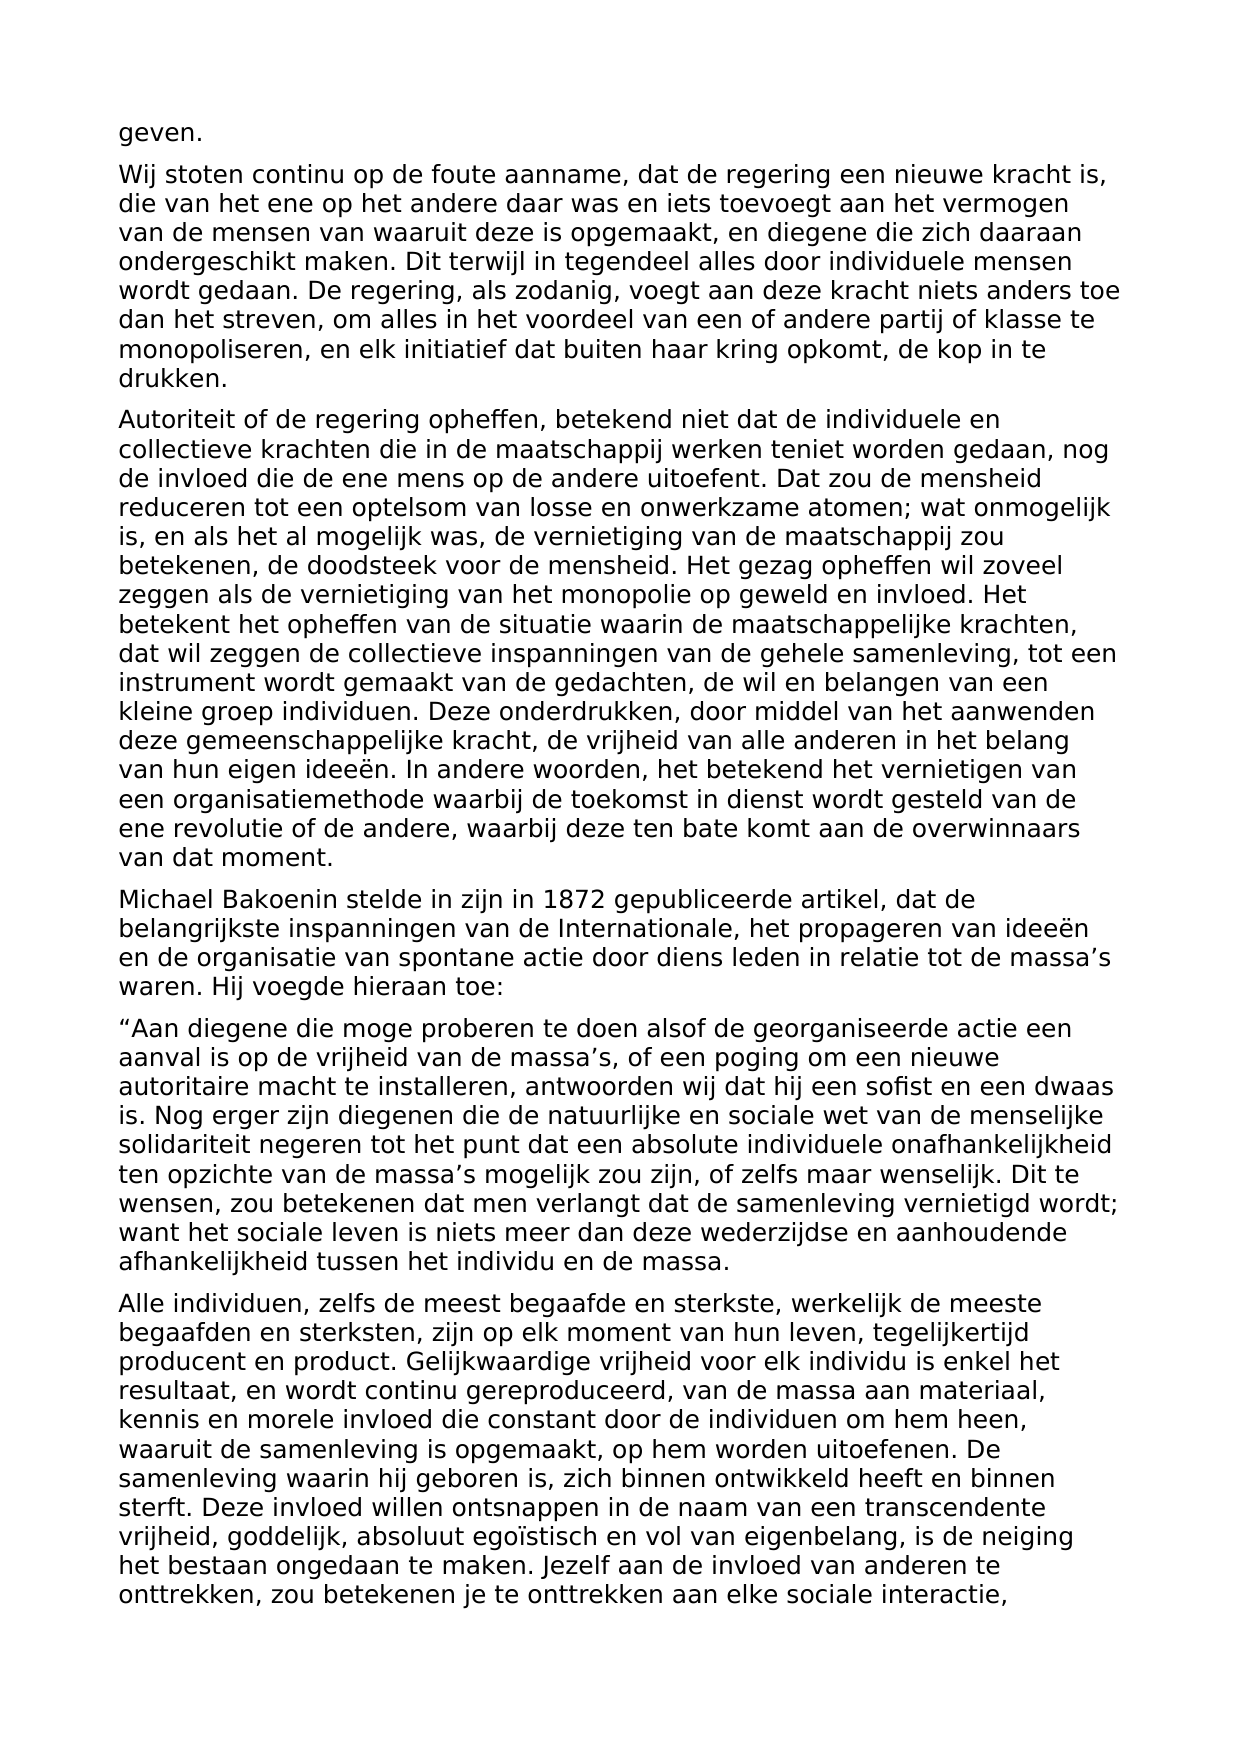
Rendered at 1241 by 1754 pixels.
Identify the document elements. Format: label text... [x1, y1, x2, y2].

text Wij stoten continu op de foute aanname, dat de regering een nieuwe kracht is, die van het ene op het andere daar was en iets toevoegt aan het vermogen van de mensen van waaruit deze is opgemaakt, en diegene die zich daaraan ondergeschikt maken. Dit terwijl in tegendeel alles door individuele mensen wordt gedaan. De regering, als zodanig, voegt aan deze kracht niets anders toe dan het streven, om alles in het voordeel van een of andere partij of klasse te monopoliseren, en elk initiatief dat buiten haar kring opkomt, de kop in te drukken. [118, 160, 1122, 393]
text “Aan diegene die moge proberen te doen alsof de georganiseerde actie een aanval is op de vrijheid van de massa’s, of een poging om een nieuwe autoritaire macht te installeren, antwoorden wij dat hij een sofist en een dwaas is. Nog erger zijn diegenen die de natuurlijke en sociale wet van de menselijke solidariteit negeren tot het punt dat een absolute individuele onafhankelijkheid ten opzichte van de massa’s mogelijk zou zijn, of zelfs maar wenselijk. Dit te wensen, zou betekenen dat men verlangt dat de samenleving vernietigd wordt; want het sociale leven is niets meer dan deze wederzijdse en aanhoudende afhankelijkheid tussen het individu en de massa. [118, 1014, 1122, 1276]
text Michael Bakoenin stelde in zijn in 1872 gepubliceerde artikel, dat de belangrijkste inspanningen van de Internationale, het propageren van ideeën en de organisatie van spontane actie door diens leden in relatie tot de massa’s waren. Hij voegde hieraan toe: [118, 885, 1122, 1001]
text Alle individuen, zelfs de meest begaafde en sterkste, werkelijk de meeste begaafden en sterksten, zijn op elk moment van hun leven, tegelijkertijd producent en product. Gelijkwaardige vrijheid voor elk individu is enkel het resultaat, en wordt continu gereproduceerd, van de massa aan materiaal, kennis en morele invloed die constant door de individuen om hem heen, waaruit de samenleving is opgemaakt, op hem worden uitoefenen. De samenleving waarin hij geboren is, zich binnen ontwikkeld heeft en binnen sterft. Deze invloed willen ontsnappen in de naam van een transcendente vrijheid, goddelijk, absoluut egoïstisch en vol van eigenbelang, is de neiging het bestaan ongedaan te maken. Jezelf aan de invloed van anderen te onttrekken, zou betekenen je te onttrekken aan elke sociale interactie, [118, 1289, 1122, 1610]
text geven. [118, 118, 1122, 147]
text Autoriteit of de regering opheffen, betekend niet dat de individuele en collectieve krachten die in de maatschappij werken teniet worden gedaan, nog de invloed die de ene mens op de andere uitoefent. Dat zou de mensheid reduceren tot een optelsom van losse en onwerkzame atomen; wat onmogelijk is, en als het al mogelijk was, de vernietiging van de maatschappij zou betekenen, de doodsteek voor de mensheid. Het gezag opheffen wil zoveel zeggen als de vernietiging van het monopolie op geweld en invloed. Het betekent het opheffen van de situatie waarin de maatschappelijke krachten, dat wil zeggen de collectieve inspanningen van de gehele samenleving, tot een instrument wordt gemaakt van de gedachten, de wil en belangen van een kleine groep individuen. Deze onderdrukken, door middel van het aanwenden deze gemeenschappelijke kracht, de vrijheid van alle anderen in het belang van hun eigen ideeën. In andere woorden, het betekend het vernietigen van een organisatiemethode waarbij de toekomst in dienst wordt gesteld van de ene revolutie of de andere, waarbij deze ten bate komt aan de overwinnaars van dat moment. [118, 406, 1122, 872]
